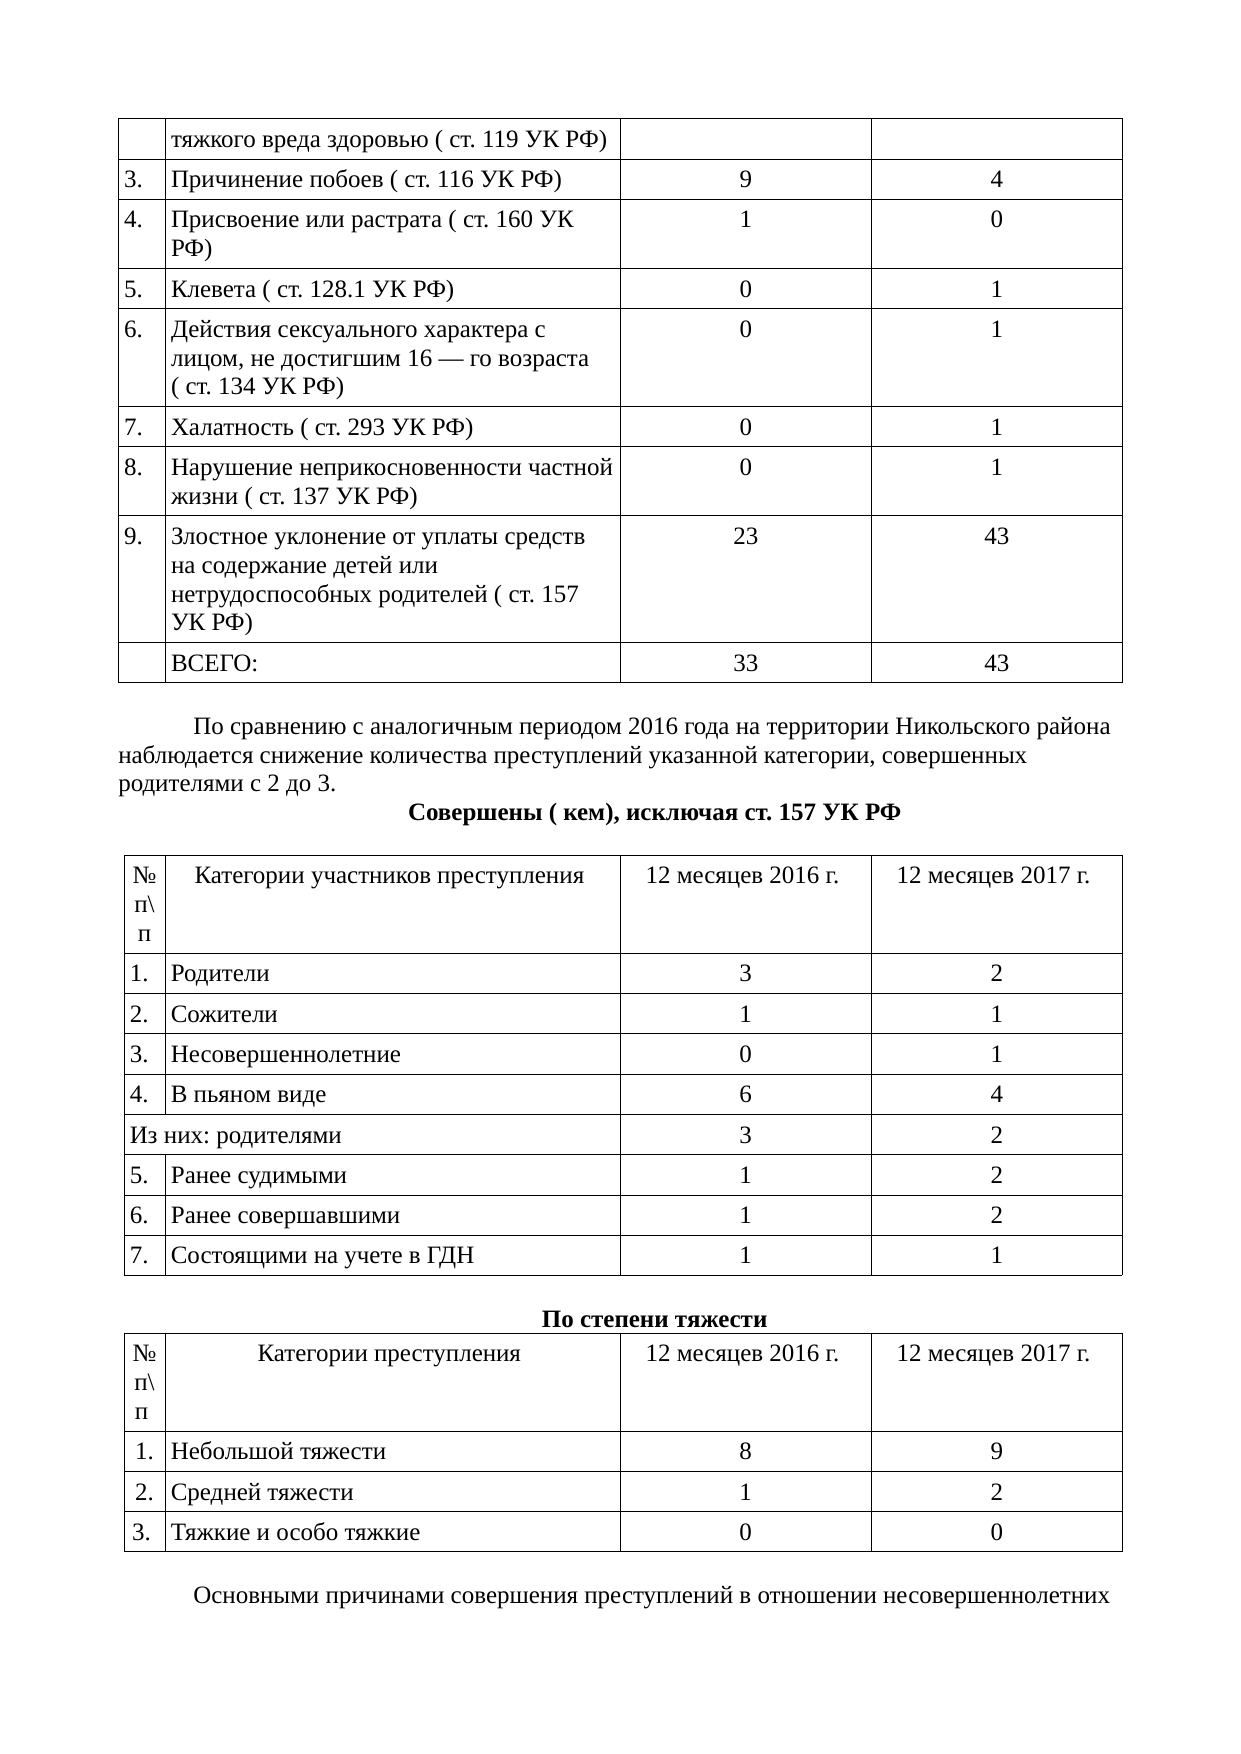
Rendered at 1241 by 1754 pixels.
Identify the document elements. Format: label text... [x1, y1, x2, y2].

table_cell 9. [119, 516, 165, 642]
table_cell 2 [872, 1472, 1122, 1511]
table_cell 1. [125, 1432, 165, 1471]
table_cell 0 [872, 200, 1122, 268]
table_cell 1 [872, 309, 1122, 406]
table_cell 0 [621, 407, 871, 446]
table_header № п\п [125, 1334, 165, 1431]
table_cell 1 [621, 200, 871, 268]
text Основными причинами совершения преступлений в отношении несовершеннолетних [118, 1580, 1122, 1609]
table_cell [119, 119, 165, 158]
table_cell 9 [872, 1432, 1122, 1471]
table_cell 2. [125, 1472, 165, 1511]
table_cell 0 [621, 447, 871, 515]
table_cell 9 [621, 160, 871, 199]
table_cell 0 [621, 1034, 871, 1073]
table_cell Действия сексуального характера с лицом, не достигшим 16 — го возраста ( ст. 134 УК РФ) [166, 309, 620, 406]
table_cell 3. [119, 160, 165, 199]
table_cell Ранее судимыми [166, 1155, 620, 1194]
table_cell 1 [621, 994, 871, 1033]
table_cell 2 [872, 954, 1122, 993]
table_cell 3 [621, 1115, 871, 1154]
table_cell [621, 119, 871, 158]
text Совершены ( кем), исключая ст. 157 УК РФ [118, 797, 1122, 826]
table_cell 8. [119, 447, 165, 515]
table_cell Присвоение или растрата ( ст. 160 УК РФ) [166, 200, 620, 268]
table_cell 1 [621, 1196, 871, 1235]
table_cell Средней тяжести [166, 1472, 620, 1511]
table_cell 2. [125, 994, 165, 1033]
table_header 12 месяцев 2016 г. [621, 1334, 871, 1431]
table_header № п\п [125, 856, 165, 953]
table_cell 2 [872, 1196, 1122, 1235]
table_cell Тяжкие и особо тяжкие [166, 1512, 620, 1551]
table_cell ВСЕГО: [166, 643, 620, 682]
table_cell Родители [166, 954, 620, 993]
table_cell Причинение побоев ( ст. 116 УК РФ) [166, 160, 620, 199]
table_cell 33 [621, 643, 871, 682]
table_cell Нарушение неприкосновенности частной жизни ( ст. 137 УК РФ) [166, 447, 620, 515]
table_cell 2 [872, 1155, 1122, 1194]
table_cell 6. [125, 1196, 165, 1235]
table_cell 5. [119, 269, 165, 308]
table_cell 43 [872, 643, 1122, 682]
table_cell Небольшой тяжести [166, 1432, 620, 1471]
table_header Категории участников преступления [166, 856, 620, 953]
table_cell Сожители [166, 994, 620, 1033]
table_cell 1 [872, 1236, 1122, 1275]
table_cell 1. [125, 954, 165, 993]
table_header 12 месяцев 2017 г. [872, 856, 1122, 953]
table_cell 1 [872, 269, 1122, 308]
table_cell Несовершеннолетние [166, 1034, 620, 1073]
table_cell Злостное уклонение от уплаты средств на содержание детей или нетрудоспособных родителей ( ст. 157 УК РФ) [166, 516, 620, 642]
table_cell 4 [872, 160, 1122, 199]
table_cell 1 [872, 994, 1122, 1033]
table_cell 1 [872, 447, 1122, 515]
table_cell Из них: родителями [125, 1115, 620, 1154]
table_cell 8 [621, 1432, 871, 1471]
table_cell 3 [621, 954, 871, 993]
table_cell 23 [621, 516, 871, 642]
table_cell тяжкого вреда здоровью ( ст. 119 УК РФ) [166, 119, 620, 158]
table_cell [119, 643, 165, 682]
table_cell 4. [125, 1075, 165, 1114]
table_cell 6 [621, 1075, 871, 1114]
text По сравнению с аналогичным периодом 2016 года на территории Никольского района наблюдается снижение количества преступлений указанной категории, совершенных родителями с 2 до 3. [118, 711, 1122, 797]
table_cell В пьяном виде [166, 1075, 620, 1114]
table_cell 0 [621, 1512, 871, 1551]
table_cell 1 [872, 407, 1122, 446]
table_cell 4 [872, 1075, 1122, 1114]
table_cell 3. [125, 1034, 165, 1073]
table_cell 1 [621, 1155, 871, 1194]
table_cell 4. [119, 200, 165, 268]
table_header 12 месяцев 2017 г. [872, 1334, 1122, 1431]
table_cell 7. [125, 1236, 165, 1275]
table_cell 5. [125, 1155, 165, 1194]
table_cell [872, 119, 1122, 158]
table_cell 0 [621, 309, 871, 406]
table_cell 3. [125, 1512, 165, 1551]
table_cell 6. [119, 309, 165, 406]
table_header Категории преступления [166, 1334, 620, 1431]
table_cell Состоящими на учете в ГДН [166, 1236, 620, 1275]
table_cell 0 [872, 1512, 1122, 1551]
table_cell Халатность ( ст. 293 УК РФ) [166, 407, 620, 446]
text По степени тяжести [118, 1304, 1122, 1333]
table_header 12 месяцев 2016 г. [621, 856, 871, 953]
table_cell 43 [872, 516, 1122, 642]
table_cell 7. [119, 407, 165, 446]
table_cell 2 [872, 1115, 1122, 1154]
table_cell Клевета ( ст. 128.1 УК РФ) [166, 269, 620, 308]
table_cell 0 [621, 269, 871, 308]
table_cell Ранее совершавшими [166, 1196, 620, 1235]
table_cell 1 [621, 1472, 871, 1511]
table_cell 1 [621, 1236, 871, 1275]
table_cell 1 [872, 1034, 1122, 1073]
